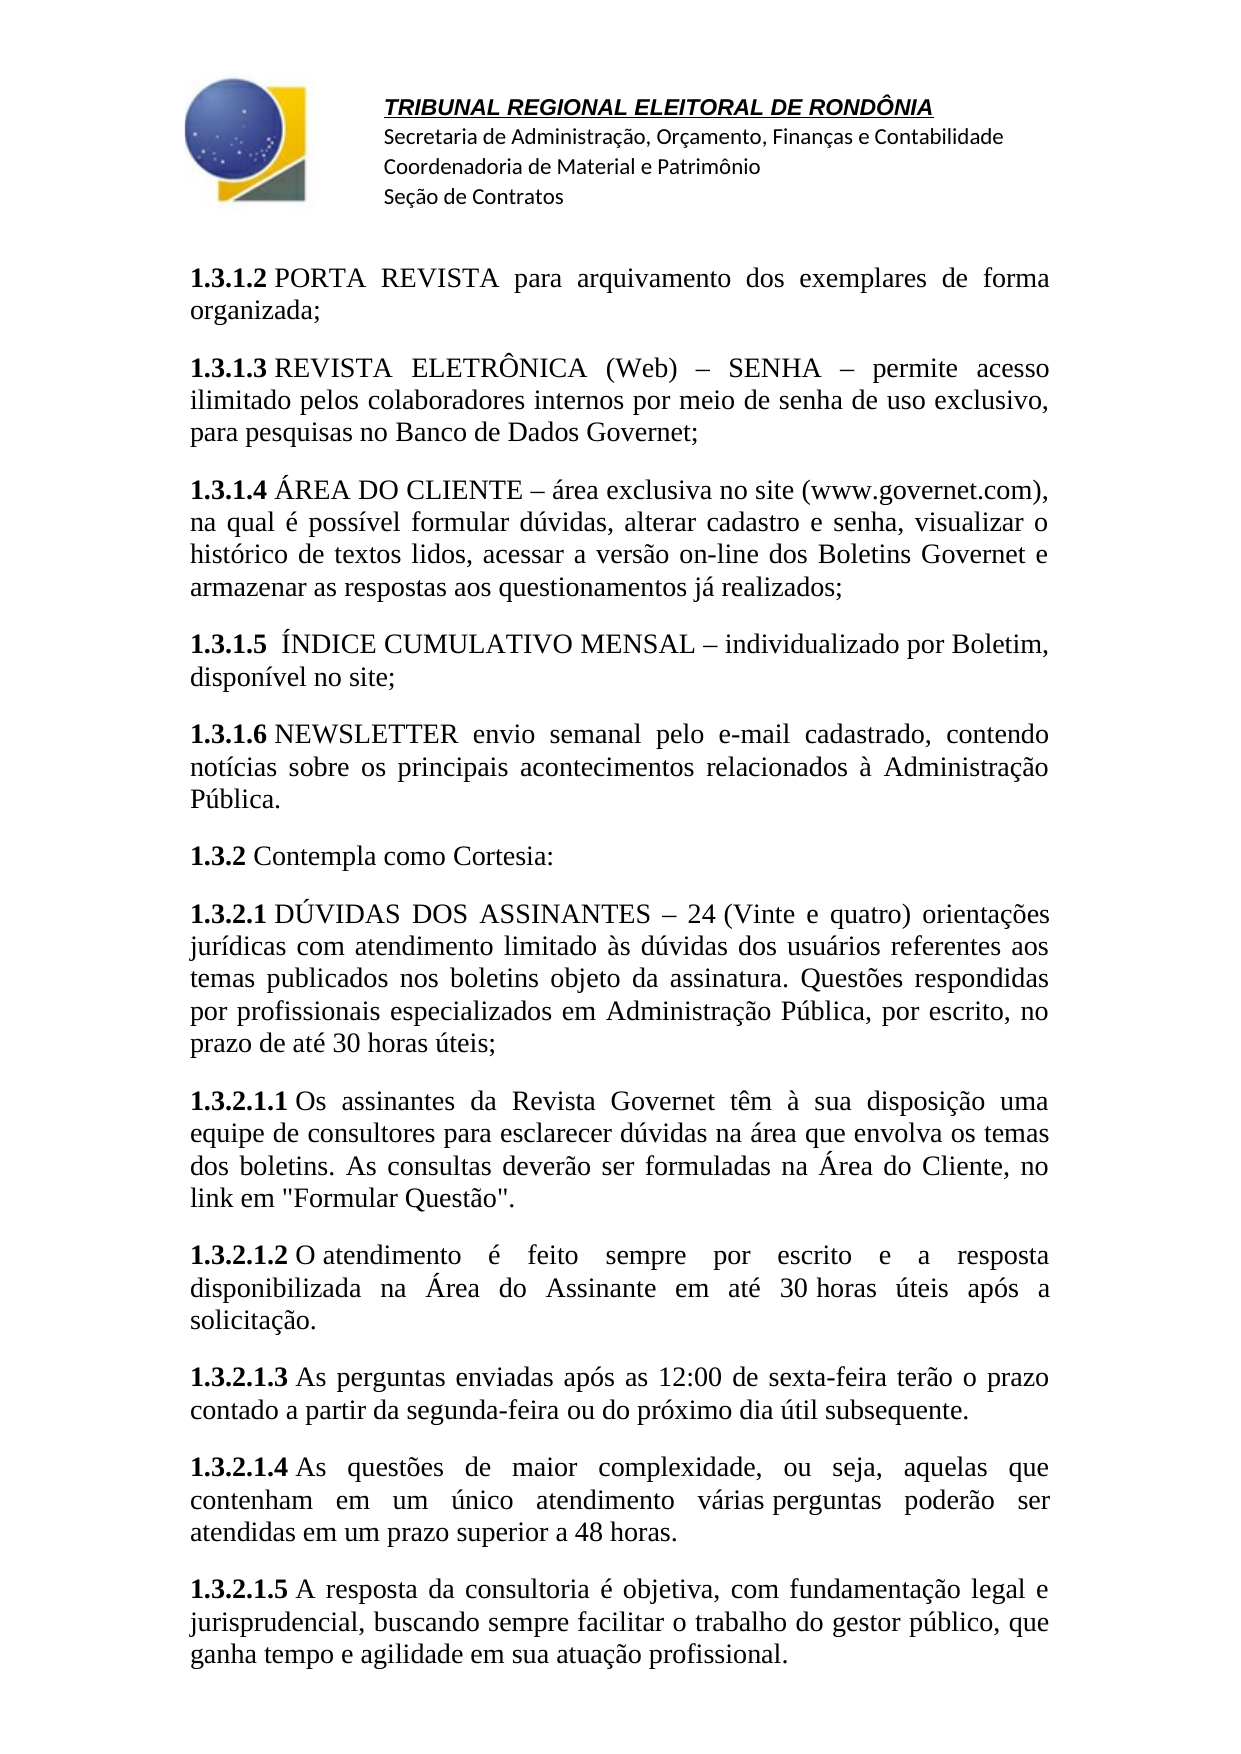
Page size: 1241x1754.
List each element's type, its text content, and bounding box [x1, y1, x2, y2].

text 1.3.1.5 ÍNDICE CUMULATIVO MENSAL – individualizado por Boletim, disponível no site; [190, 627, 1051, 692]
text 1.3.2.1.3 As perguntas enviadas após as 12:00 de sexta-feira terão o prazo contado a partir da segunda-feira ou do próximo dia útil subsequente. [190, 1361, 1051, 1425]
text 1.3.2.1.1 Os assinantes da Revista Governet têm à sua disposição uma equipe de consultores para esclarecer dúvidas na área que envolva os temas dos boletins. As consultas deverão ser formuladas na Área do Cliente, no link em "Formular Questão". [190, 1084, 1051, 1213]
text 1.3.2.1.2 O atendimento é feito sempre por escrito e a resposta disponibilizada na Área do Assinante em até 30 horas úteis após a solicitação. [190, 1238, 1051, 1336]
text 1.3.1.4 ÁREA DO CLIENTE – área exclusiva no site (www.governet.com), na qual é possível formular dúvidas, alterar cadastro e senha, visualizar o histórico de textos lidos, acessar a versão on-line dos Boletins Governet e armazenar as respostas aos questionamentos já realizados; [190, 473, 1051, 602]
text 1.3.2.1.4 As questões de maior complexidade, ou seja, aquelas que contenham em um único atendimento várias perguntas poderão ser atendidas em um prazo superior a 48 horas. [190, 1450, 1051, 1547]
text 1.3.1.6 NEWSLETTER envio semanal pelo e-mail cadastrado, contendo notícias sobre os principais acontecimentos relacionados à Administração Pública. [190, 717, 1051, 814]
text 1.3.2.1.5 A resposta da consultoria é objetiva, com fundamentação legal e jurisprudencial, buscando sempre facilitar o trabalho do gestor público, que ganha tempo e agilidade em sua atuação profissional. [190, 1572, 1051, 1670]
text 1.3.2.1 DÚVIDAS DOS ASSINANTES – 24 (Vinte e quatro) orientações jurídicas com atendimento limitado às dúvidas dos usuários referentes aos temas publicados nos boletins objeto da assinatura. Questões respondidas por profissionais especializados em Administração Pública, por escrito, no prazo de até 30 horas úteis; [190, 897, 1051, 1059]
text 1.3.1.2 PORTA REVISTA para arquivamento dos exemplares de forma organizada; [190, 261, 1051, 326]
text 1.3.1.3 REVISTA ELETRÔNICA (Web) – SENHA – permite acesso ilimitado pelos colaboradores internos por meio de senha de uso exclusivo, para pesquisas no Banco de Dados Governet; [190, 351, 1051, 448]
text 1.3.2 Contempla como Cortesia: [190, 839, 1051, 872]
